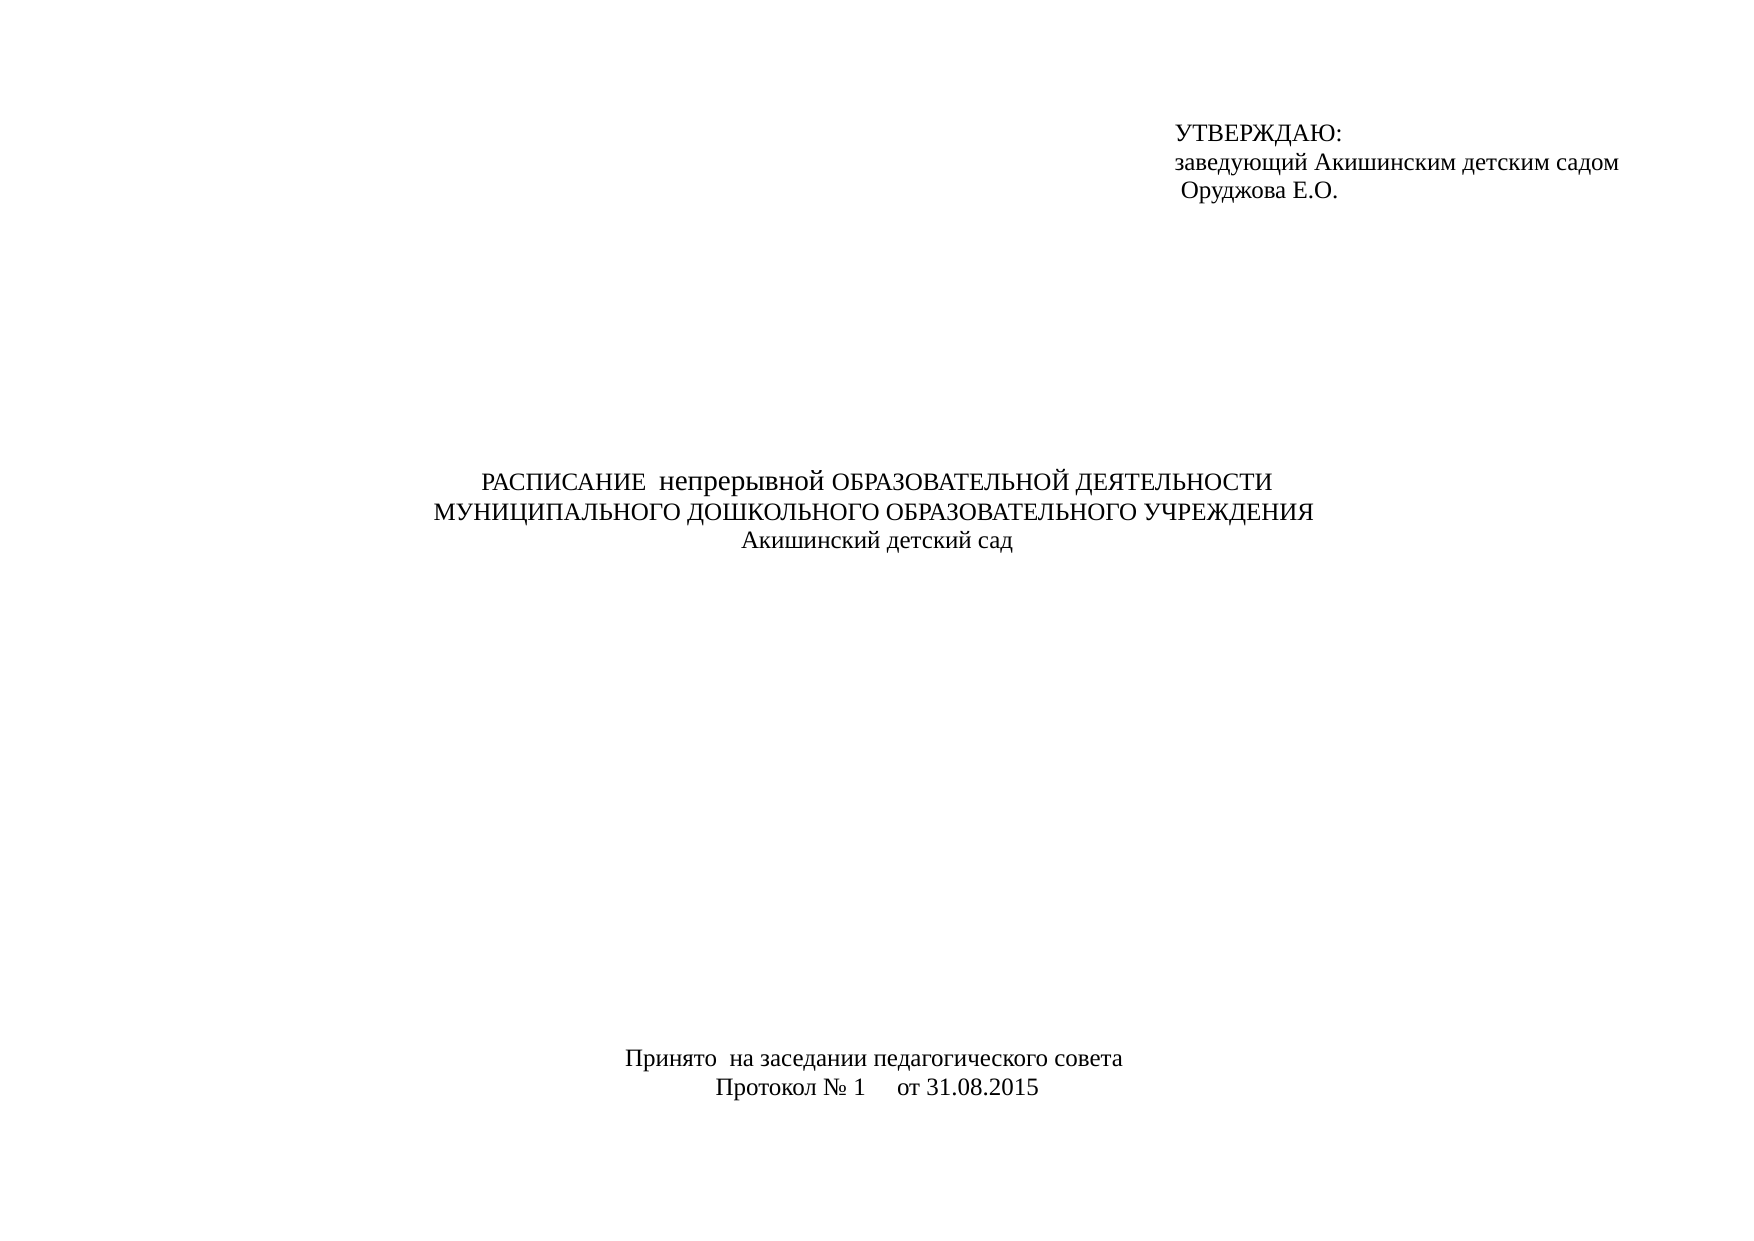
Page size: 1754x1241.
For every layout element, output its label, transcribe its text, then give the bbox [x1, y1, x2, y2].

text Оруджова Е.О. [118, 176, 1636, 204]
text Протокол № 1 от 31.08.2015 [118, 1072, 1636, 1100]
text заведующий Акишинским детским садом [118, 147, 1636, 176]
text УТВЕРЖДАЮ: [118, 118, 1636, 147]
text Принято на заседании педагогического совета [118, 1043, 1636, 1072]
text МУНИЦИПАЛЬНОГО ДОШКОЛЬНОГО ОБРАЗОВАТЕЛЬНОГО УЧРЕЖДЕНИЯ Акишинский детский сад [118, 497, 1636, 554]
text РАСПИСАНИЕ непрерывной ОБРАЗОВАТЕЛЬНОЙ ДЕЯТЕЛЬНОСТИ [118, 463, 1636, 497]
